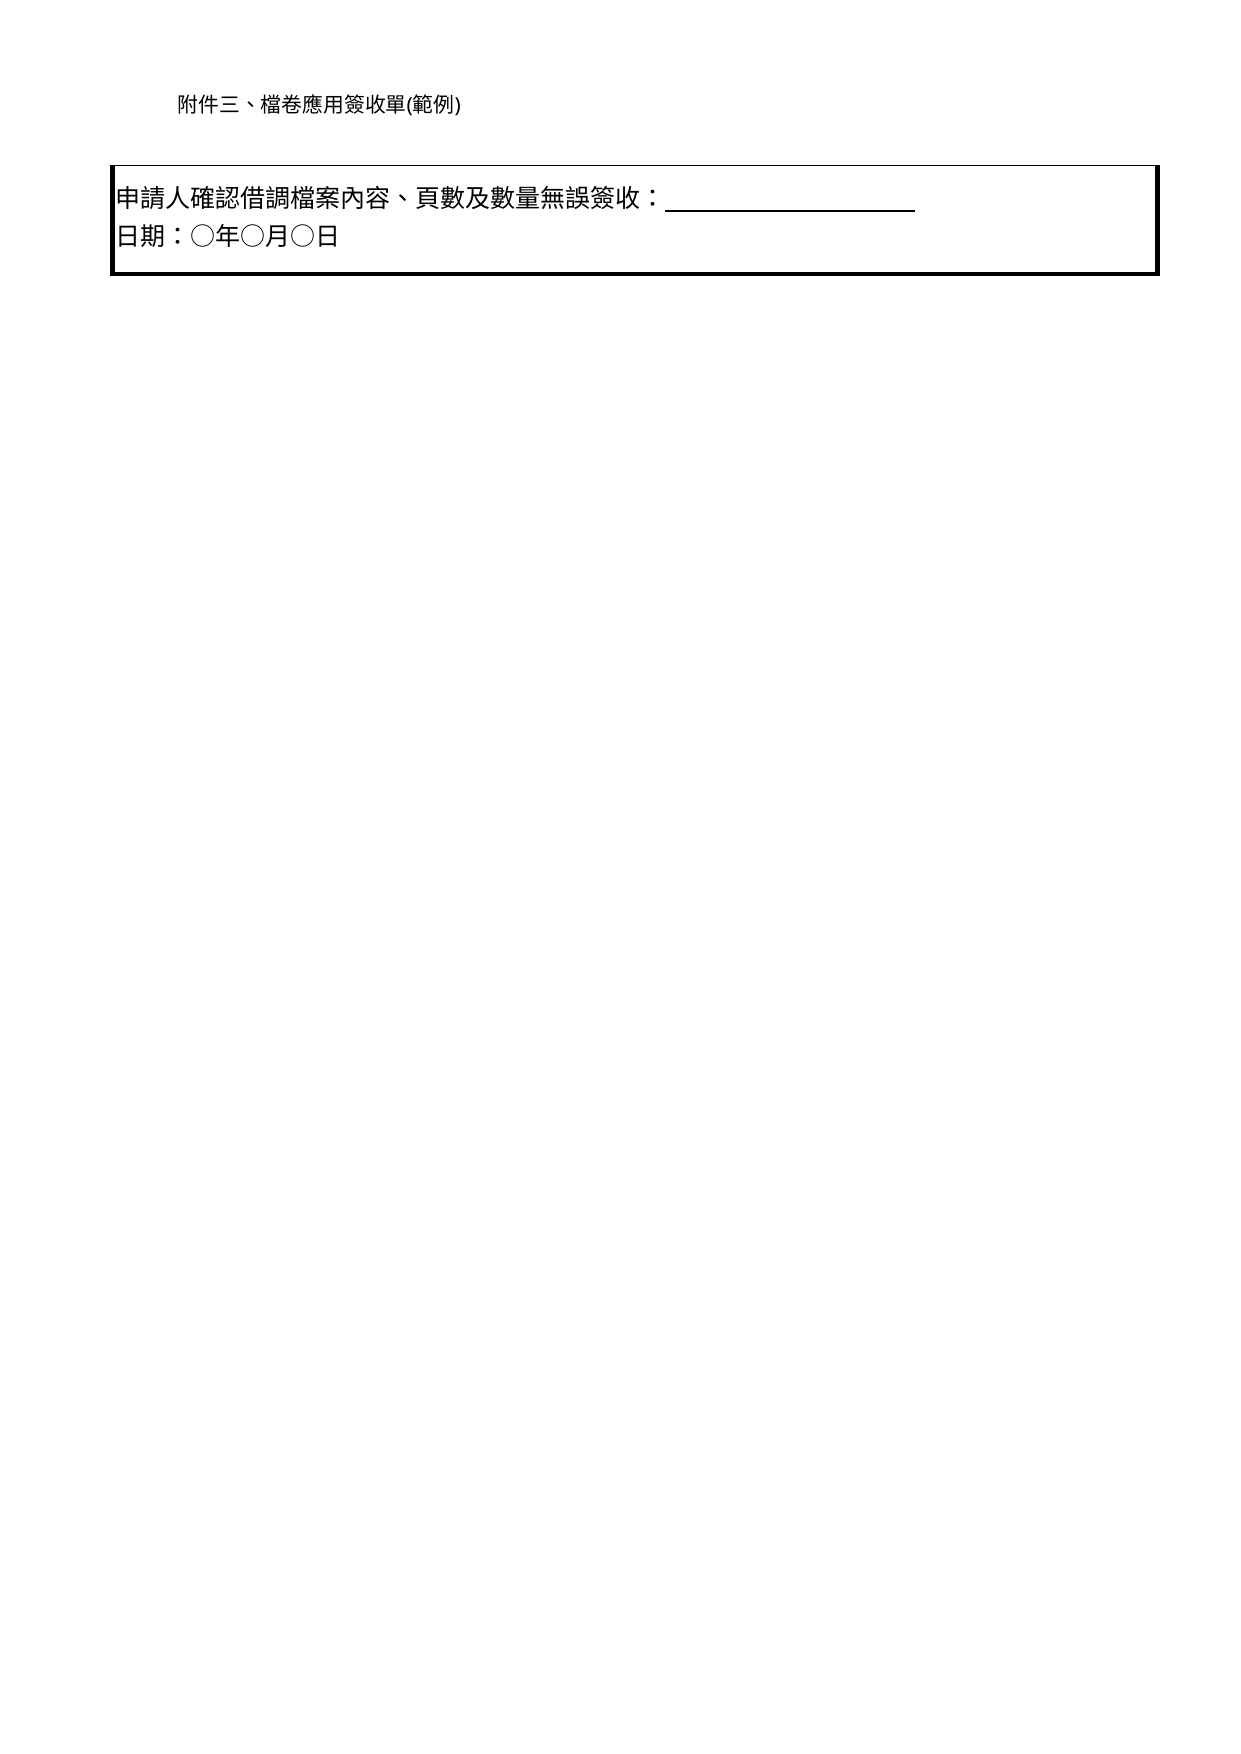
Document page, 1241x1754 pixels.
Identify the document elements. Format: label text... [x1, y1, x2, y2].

table_cell 申請人確認借調檔案內容、頁數及數量無誤簽收： 日期：○年○月○日 [115, 166, 1155, 271]
